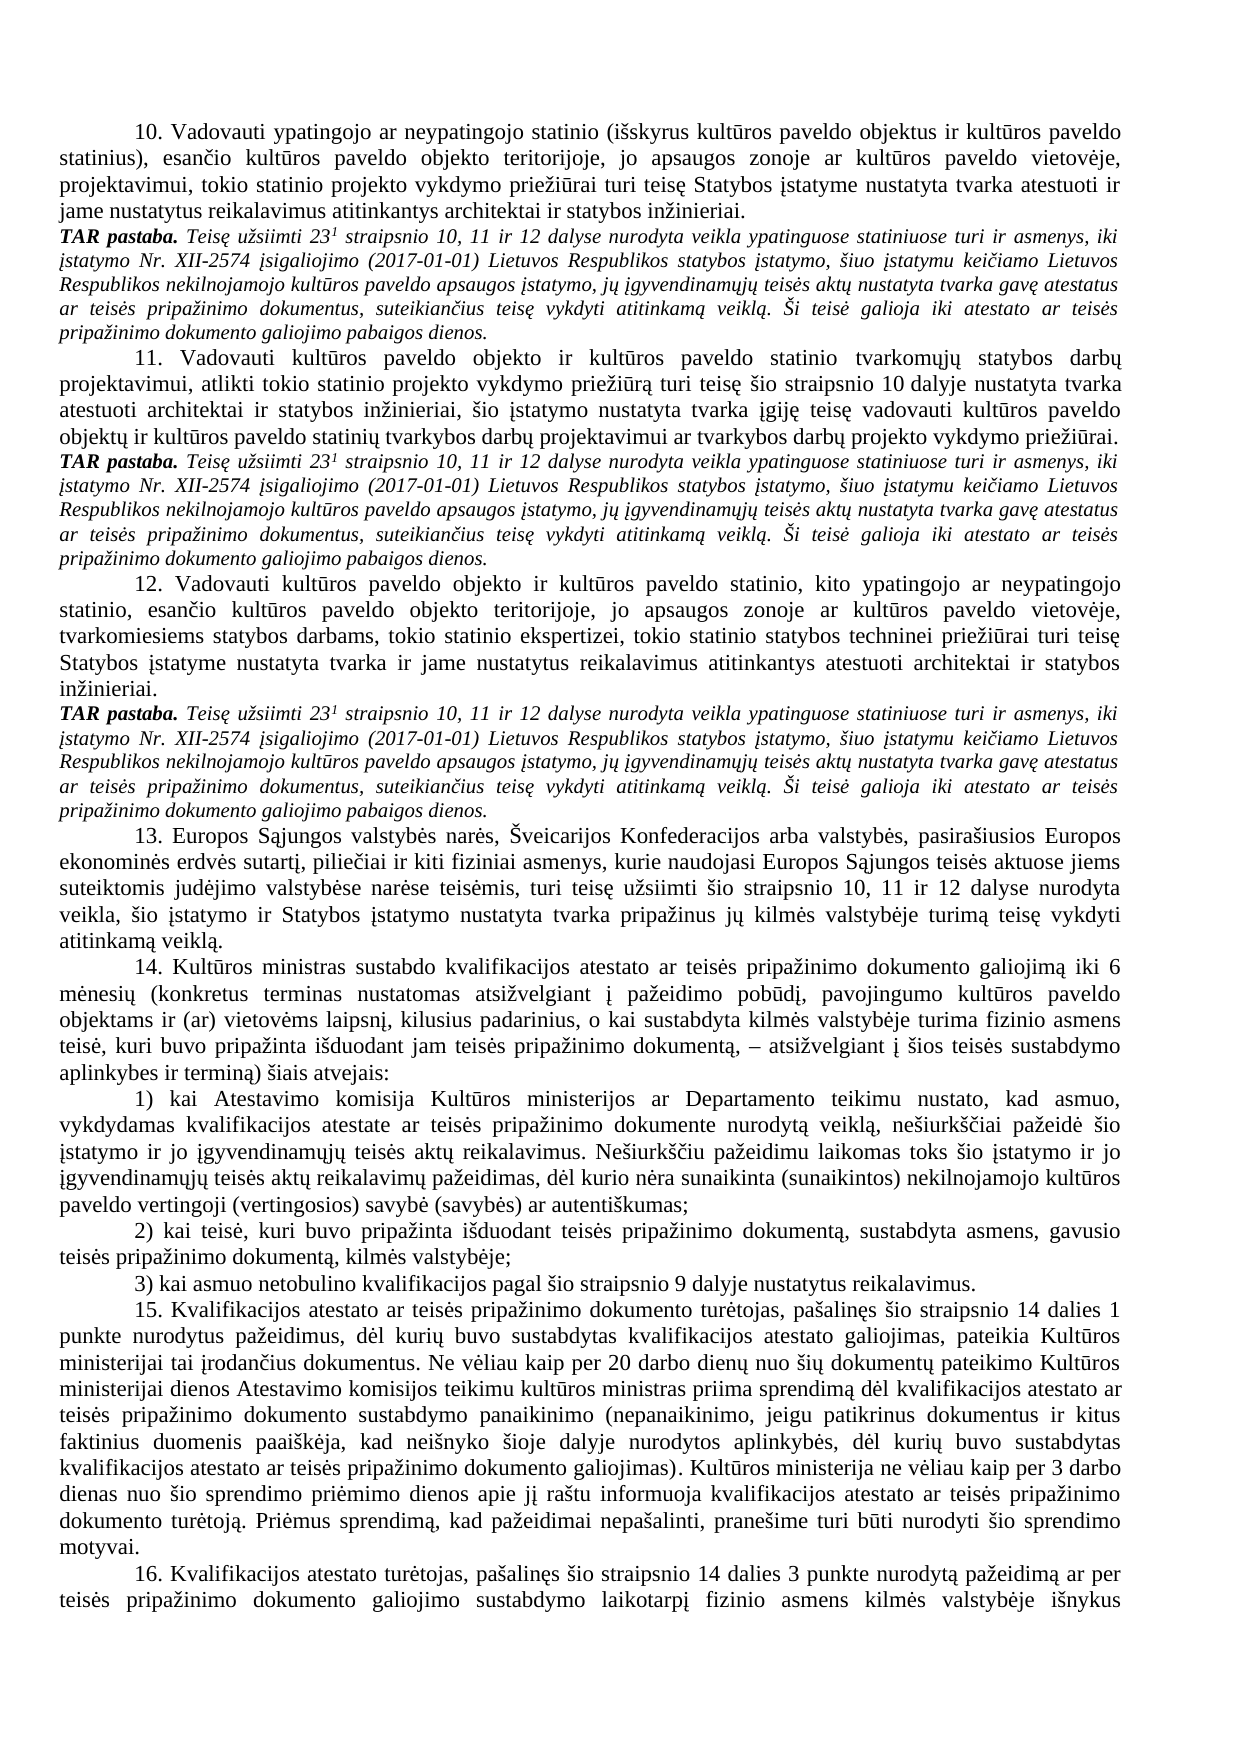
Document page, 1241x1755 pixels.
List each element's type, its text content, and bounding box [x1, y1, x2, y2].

text TAR pastaba. Teisę užsiimti 231 straipsnio 10, 11 ir 12 dalyse nurodyta veikla ypatinguose statiniuose turi ir asmenys, iki įstatymo Nr. XII-2574 įsigaliojimo (2017-01-01) Lietuvos Respublikos statybos įstatymo, šiuo įstatymu keičiamo Lietuvos Respublikos nekilnojamojo kultūros paveldo apsaugos įstatymo, jų įgyvendinamųjų teisės aktų nustatyta tvarka gavę atestatus ar teisės pripažinimo dokumentus, suteikiančius teisę vykdyti atitinkamą veiklą. Ši teisė galioja iki atestato ar teisės pripažinimo dokumento galiojimo pabaigos dienos. [59, 701, 1122, 822]
text 1) kai Atestavimo komisija Kultūros ministerijos ar Departamento teikimu nustato, kad asmuo, vykdydamas kvalifikacijos atestate ar teisės pripažinimo dokumente nurodytą veiklą, nešiurkščiai pažeidė šio įstatymo ir jo įgyvendinamųjų teisės aktų reikalavimus. Nešiurkščiu pažeidimu laikomas toks šio įstatymo ir jo įgyvendinamųjų teisės aktų reikalavimų pažeidimas, dėl kurio nėra sunaikinta (sunaikintos) nekilnojamojo kultūros paveldo vertingoji (vertingosios) savybė (savybės) ar autentiškumas; [59, 1085, 1122, 1217]
text TAR pastaba. Teisę užsiimti 231 straipsnio 10, 11 ir 12 dalyse nurodyta veikla ypatinguose statiniuose turi ir asmenys, iki įstatymo Nr. XII-2574 įsigaliojimo (2017-01-01) Lietuvos Respublikos statybos įstatymo, šiuo įstatymu keičiamo Lietuvos Respublikos nekilnojamojo kultūros paveldo apsaugos įstatymo, jų įgyvendinamųjų teisės aktų nustatyta tvarka gavę atestatus ar teisės pripažinimo dokumentus, suteikiančius teisę vykdyti atitinkamą veiklą. Ši teisė galioja iki atestato ar teisės pripažinimo dokumento galiojimo pabaigos dienos. [59, 449, 1122, 569]
text 15. Kvalifikacijos atestato ar teisės pripažinimo dokumento turėtojas, pašalinęs šio straipsnio 14 dalies 1 punkte nurodytus pažeidimus, dėl kurių buvo sustabdytas kvalifikacijos atestato galiojimas, pateikia Kultūros ministerijai tai įrodančius dokumentus. Ne vėliau kaip per 20 darbo dienų nuo šių dokumentų pateikimo Kultūros ministerijai dienos Atestavimo komisijos teikimu kultūros ministras priima sprendimą dėl kvalifikacijos atestato ar teisės pripažinimo dokumento sustabdymo panaikinimo (nepanaikinimo, jeigu patikrinus dokumentus ir kitus faktinius duomenis paaiškėja, kad neišnyko šioje dalyje nurodytos aplinkybės, dėl kurių buvo sustabdytas kvalifikacijos atestato ar teisės pripažinimo dokumento galiojimas). Kultūros ministerija ne vėliau kaip per 3 darbo dienas nuo šio sprendimo priėmimo dienos apie jį raštu informuoja kvalifikacijos atestato ar teisės pripažinimo dokumento turėtoją. Priėmus sprendimą, kad pažeidimai nepašalinti, pranešime turi būti nurodyti šio sprendimo motyvai. [59, 1296, 1122, 1559]
text 16. Kvalifikacijos atestato turėtojas, pašalinęs šio straipsnio 14 dalies 3 punkte nurodytą pažeidimą ar per teisės pripažinimo dokumento galiojimo sustabdymo laikotarpį fizinio asmens kilmės valstybėje išnykus [59, 1559, 1122, 1612]
text 10. Vadovauti ypatingojo ar neypatingojo statinio (išskyrus kultūros paveldo objektus ir kultūros paveldo statinius), esančio kultūros paveldo objekto teritorijoje, jo apsaugos zonoje ar kultūros paveldo vietovėje, projektavimui, tokio statinio projekto vykdymo priežiūrai turi teisę Statybos įstatyme nustatyta tvarka atestuoti ir jame nustatytus reikalavimus atitinkantys architektai ir statybos inžinieriai. [59, 118, 1122, 223]
text 12. Vadovauti kultūros paveldo objekto ir kultūros paveldo statinio, kito ypatingojo ar neypatingojo statinio, esančio kultūros paveldo objekto teritorijoje, jo apsaugos zonoje ar kultūros paveldo vietovėje, tvarkomiesiems statybos darbams, tokio statinio ekspertizei, tokio statinio statybos techninei priežiūrai turi teisę Statybos įstatyme nustatyta tvarka ir jame nustatytus reikalavimus atitinkantys atestuoti architektai ir statybos inžinieriai. [59, 569, 1122, 701]
text TAR pastaba. Teisę užsiimti 231 straipsnio 10, 11 ir 12 dalyse nurodyta veikla ypatinguose statiniuose turi ir asmenys, iki įstatymo Nr. XII-2574 įsigaliojimo (2017-01-01) Lietuvos Respublikos statybos įstatymo, šiuo įstatymu keičiamo Lietuvos Respublikos nekilnojamojo kultūros paveldo apsaugos įstatymo, jų įgyvendinamųjų teisės aktų nustatyta tvarka gavę atestatus ar teisės pripažinimo dokumentus, suteikiančius teisę vykdyti atitinkamą veiklą. Ši teisė galioja iki atestato ar teisės pripažinimo dokumento galiojimo pabaigos dienos. [59, 223, 1122, 344]
text 11. Vadovauti kultūros paveldo objekto ir kultūros paveldo statinio tvarkomųjų statybos darbų projektavimui, atlikti tokio statinio projekto vykdymo priežiūrą turi teisę šio straipsnio 10 dalyje nustatyta tvarka atestuoti architektai ir statybos inžinieriai, šio įstatymo nustatyta tvarka įgiję teisę vadovauti kultūros paveldo objektų ir kultūros paveldo statinių tvarkybos darbų projektavimui ar tvarkybos darbų projekto vykdymo priežiūrai. [59, 344, 1122, 449]
text 2) kai teisė, kuri buvo pripažinta išduodant teisės pripažinimo dokumentą, sustabdyta asmens, gavusio teisės pripažinimo dokumentą, kilmės valstybėje; [59, 1217, 1122, 1270]
text 13. Europos Sąjungos valstybės narės, Šveicarijos Konfederacijos arba valstybės, pasirašiusios Europos ekonominės erdvės sutartį, piliečiai ir kiti fiziniai asmenys, kurie naudojasi Europos Sąjungos teisės aktuose jiems suteiktomis judėjimo valstybėse narėse teisėmis, turi teisę užsiimti šio straipsnio 10, 11 ir 12 dalyse nurodyta veikla, šio įstatymo ir Statybos įstatymo nustatyta tvarka pripažinus jų kilmės valstybėje turimą teisę vykdyti atitinkamą veiklą. [59, 822, 1122, 953]
text 3) kai asmuo netobulino kvalifikacijos pagal šio straipsnio 9 dalyje nustatytus reikalavimus. [59, 1270, 1122, 1296]
text 14. Kultūros ministras sustabdo kvalifikacijos atestato ar teisės pripažinimo dokumento galiojimą iki 6 mėnesių (konkretus terminas nustatomas atsižvelgiant į pažeidimo pobūdį, pavojingumo kultūros paveldo objektams ir (ar) vietovėms laipsnį, kilusius padarinius, o kai sustabdyta kilmės valstybėje turima fizinio asmens teisė, kuri buvo pripažinta išduodant jam teisės pripažinimo dokumentą, – atsižvelgiant į šios teisės sustabdymo aplinkybes ir terminą) šiais atvejais: [59, 953, 1122, 1085]
